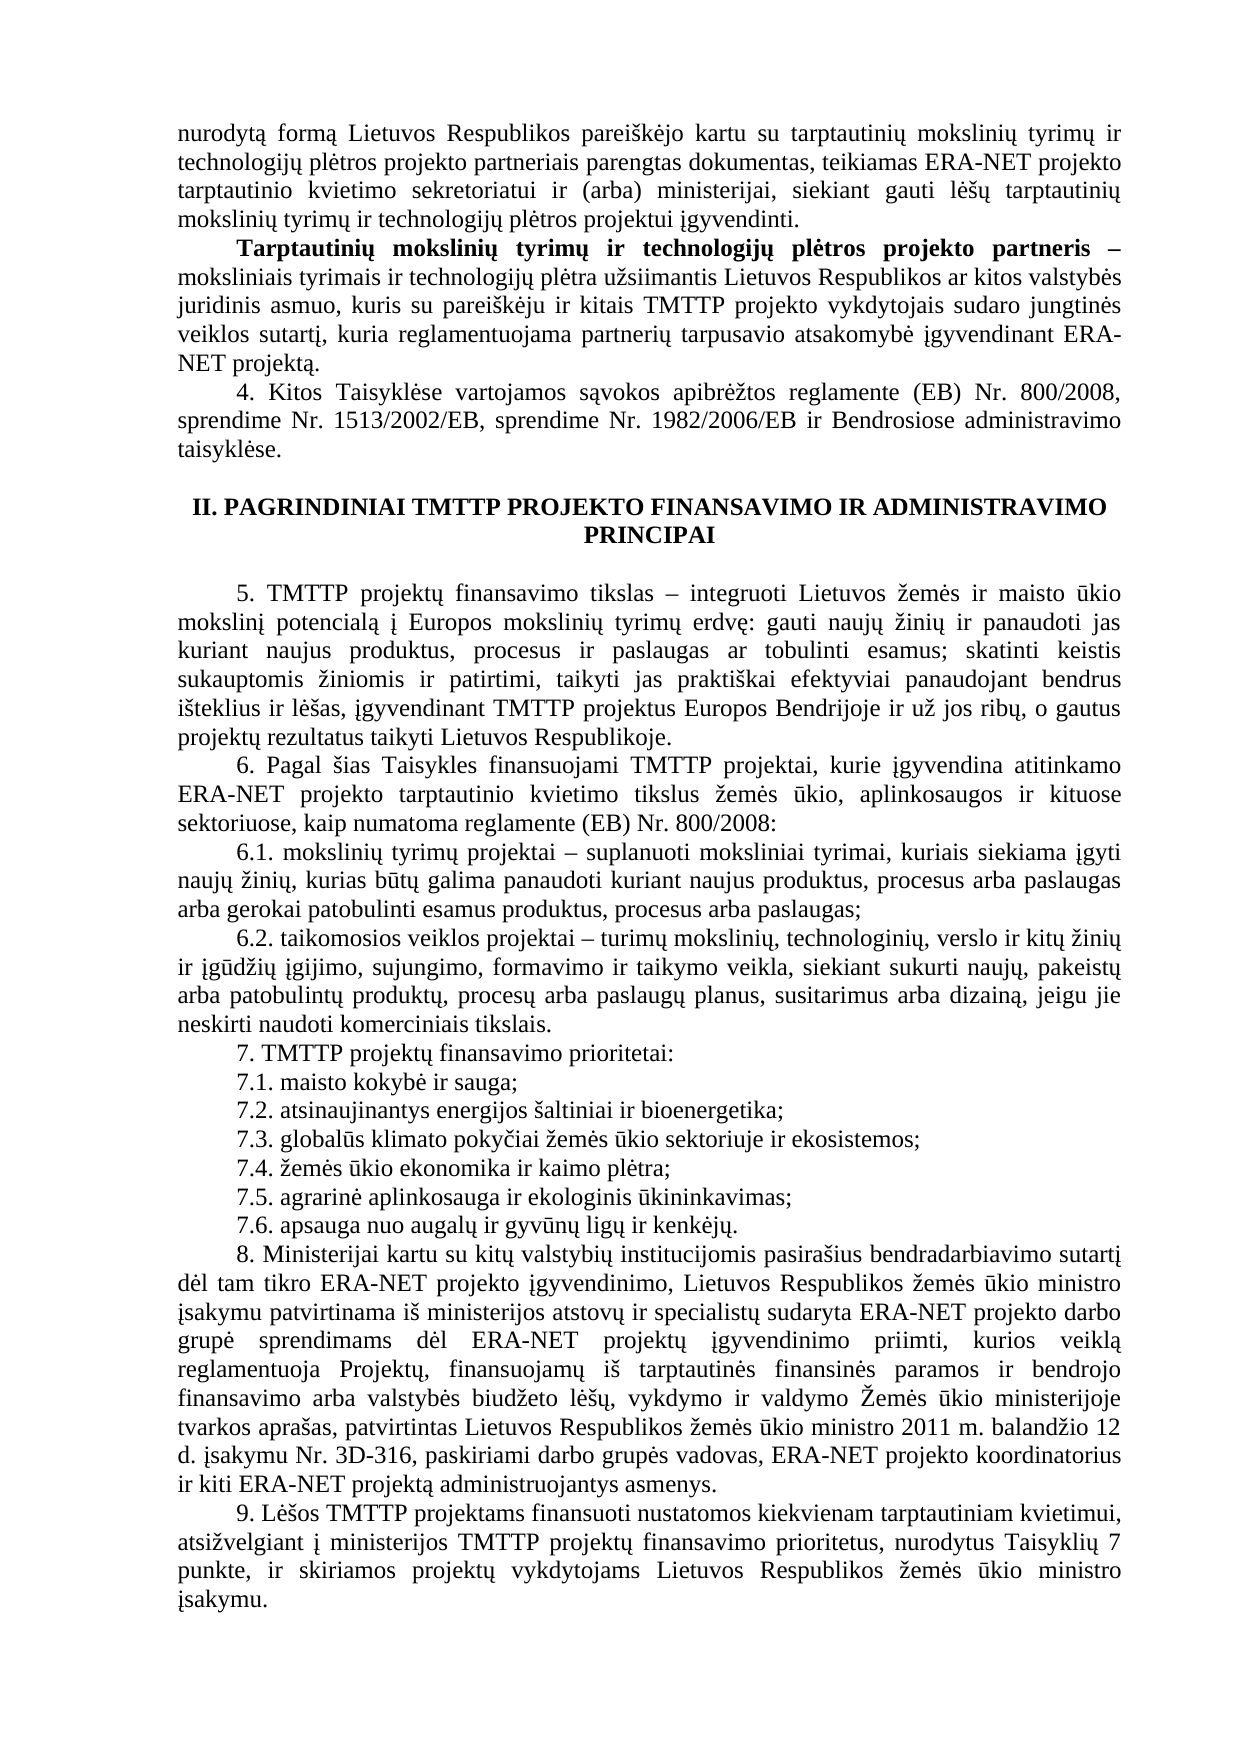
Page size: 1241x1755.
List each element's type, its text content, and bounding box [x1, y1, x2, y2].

text nurodytą formą Lietuvos Respublikos pareiškėjo kartu su tarptautinių mokslinių tyrimų ir technologijų plėtros projekto partneriais parengtas dokumentas, teikiamas ERA-NET projekto tarptautinio kvietimo sekretoriatui ir (arba) ministerijai, siekiant gauti lėšų tarptautinių mokslinių tyrimų ir technologijų plėtros projektui įgyvendinti. [177, 118, 1122, 233]
text 7.1. maisto kokybė ir sauga; [177, 1067, 1122, 1096]
text II. PAGRINDINIAI TMTTP PROJEKTO FINANSAVIMO IR ADMINISTRAVIMO PRINCIPAI [177, 492, 1122, 549]
text 5. TMTTP projektų finansavimo tikslas – integruoti Lietuvos žemės ir maisto ūkio mokslinį potencialą į Europos mokslinių tyrimų erdvę: gauti naujų žinių ir panaudoti jas kuriant naujus produktus, procesus ir paslaugas ar tobulinti esamus; skatinti keistis sukauptomis žiniomis ir patirtimi, taikyti jas praktiškai efektyviai panaudojant bendrus išteklius ir lėšas, įgyvendinant TMTTP projektus Europos Bendrijoje ir už jos ribų, o gautus projektų rezultatus taikyti Lietuvos Respublikoje. [177, 578, 1122, 751]
text 6. Pagal šias Taisykles finansuojami TMTTP projektai, kurie įgyvendina atitinkamo ERA-NET projekto tarptautinio kvietimo tikslus žemės ūkio, aplinkosaugos ir kituose sektoriuose, kaip numatoma reglamente (EB) Nr. 800/2008: [177, 751, 1122, 837]
text Tarptautinių mokslinių tyrimų ir technologijų plėtros projekto partneris – moksliniais tyrimais ir technologijų plėtra užsiimantis Lietuvos Respublikos ar kitos valstybės juridinis asmuo, kuris su pareiškėju ir kitais TMTTP projekto vykdytojais sudaro jungtinės veiklos sutartį, kuria reglamentuojama partnerių tarpusavio atsakomybė įgyvendinant ERA-NET projektą. [177, 233, 1122, 377]
text 6.1. mokslinių tyrimų projektai – suplanuoti moksliniai tyrimai, kuriais siekiama įgyti naujų žinių, kurias būtų galima panaudoti kuriant naujus produktus, procesus arba paslaugas arba gerokai patobulinti esamus produktus, procesus arba paslaugas; [177, 837, 1122, 923]
text 8. Ministerijai kartu su kitų valstybių institucijomis pasirašius bendradarbiavimo sutartį dėl tam tikro ERA-NET projekto įgyvendinimo, Lietuvos Respublikos žemės ūkio ministro įsakymu patvirtinama iš ministerijos atstovų ir specialistų sudaryta ERA-NET projekto darbo grupė sprendimams dėl ERA-NET projektų įgyvendinimo priimti, kurios veiklą reglamentuoja Projektų, finansuojamų iš tarptautinės finansinės paramos ir bendrojo finansavimo arba valstybės biudžeto lėšų, vykdymo ir valdymo Žemės ūkio ministerijoje tvarkos aprašas, patvirtintas Lietuvos Respublikos žemės ūkio ministro 2011 m. balandžio 12 d. įsakymu Nr. 3D-316, paskiriami darbo grupės vadovas, ERA-NET projekto koordinatorius ir kiti ERA-NET projektą administruojantys asmenys. [177, 1239, 1122, 1498]
text 6.2. taikomosios veiklos projektai – turimų mokslinių, technologinių, verslo ir kitų žinių ir įgūdžių įgijimo, sujungimo, formavimo ir taikymo veikla, siekiant sukurti naujų, pakeistų arba patobulintų produktų, procesų arba paslaugų planus, susitarimus arba dizainą, jeigu jie neskirti naudoti komerciniais tikslais. [177, 923, 1122, 1038]
text 7.6. apsauga nuo augalų ir gyvūnų ligų ir kenkėjų. [177, 1211, 1122, 1239]
text 9. Lėšos TMTTP projektams finansuoti nustatomos kiekvienam tarptautiniam kvietimui, atsižvelgiant į ministerijos TMTTP projektų finansavimo prioritetus, nurodytus Taisyklių 7 punkte, ir skiriamos projektų vykdytojams Lietuvos Respublikos žemės ūkio ministro įsakymu. [177, 1498, 1122, 1613]
text 7.2. atsinaujinantys energijos šaltiniai ir bioenergetika; [177, 1096, 1122, 1124]
text 7.5. agrarinė aplinkosauga ir ekologinis ūkininkavimas; [177, 1182, 1122, 1211]
text 4. Kitos Taisyklėse vartojamos sąvokos apibrėžtos reglamente (EB) Nr. 800/2008, sprendime Nr. 1513/2002/EB, sprendime Nr. 1982/2006/EB ir Bendrosiose administravimo taisyklėse. [177, 377, 1122, 463]
text 7.4. žemės ūkio ekonomika ir kaimo plėtra; [177, 1153, 1122, 1182]
text 7. TMTTP projektų finansavimo prioritetai: [177, 1038, 1122, 1067]
text 7.3. globalūs klimato pokyčiai žemės ūkio sektoriuje ir ekosistemos; [177, 1124, 1122, 1153]
